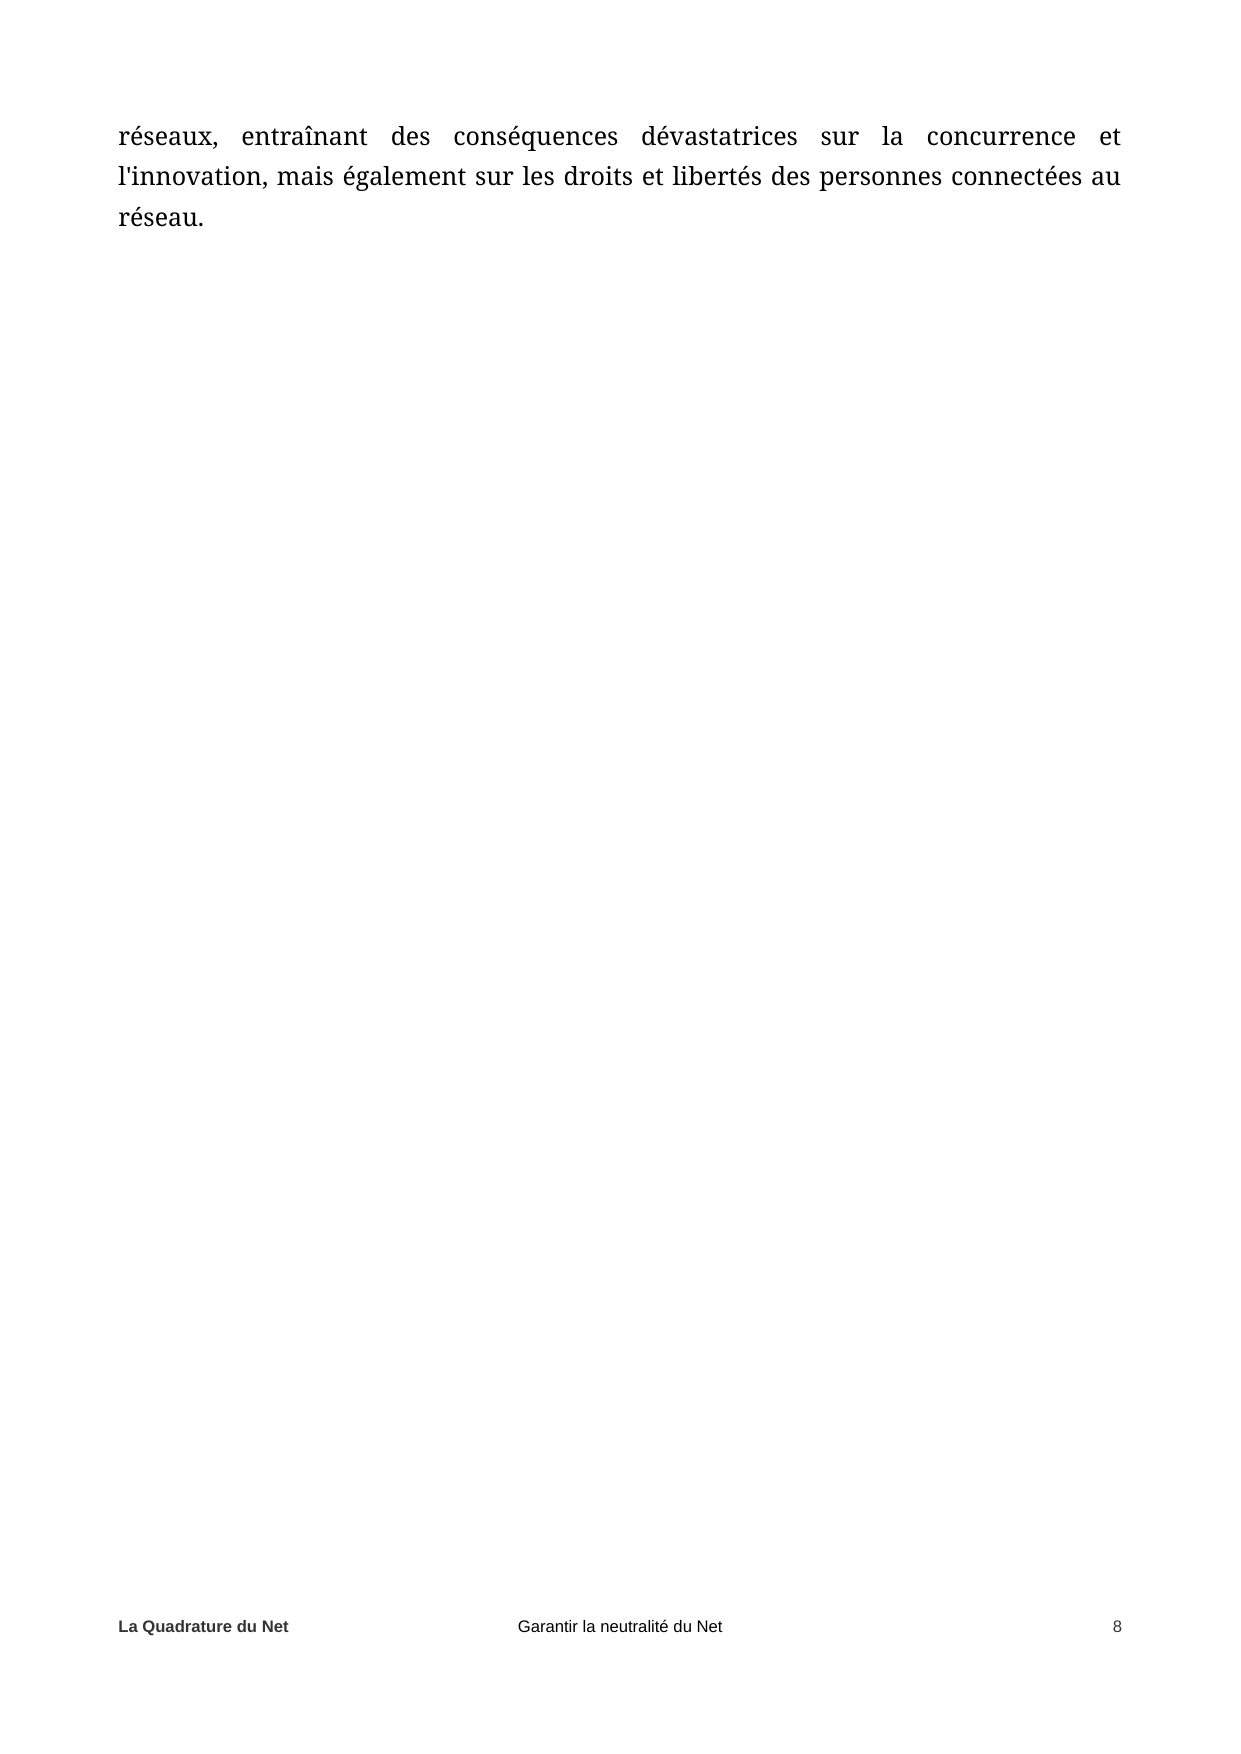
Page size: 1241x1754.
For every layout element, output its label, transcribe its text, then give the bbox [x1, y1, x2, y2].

text réseaux, entraînant des conséquences dévastatrices sur la concurrence et l'innovation, mais également sur les droits et libertés des personnes connectées au réseau. [118, 118, 1122, 234]
